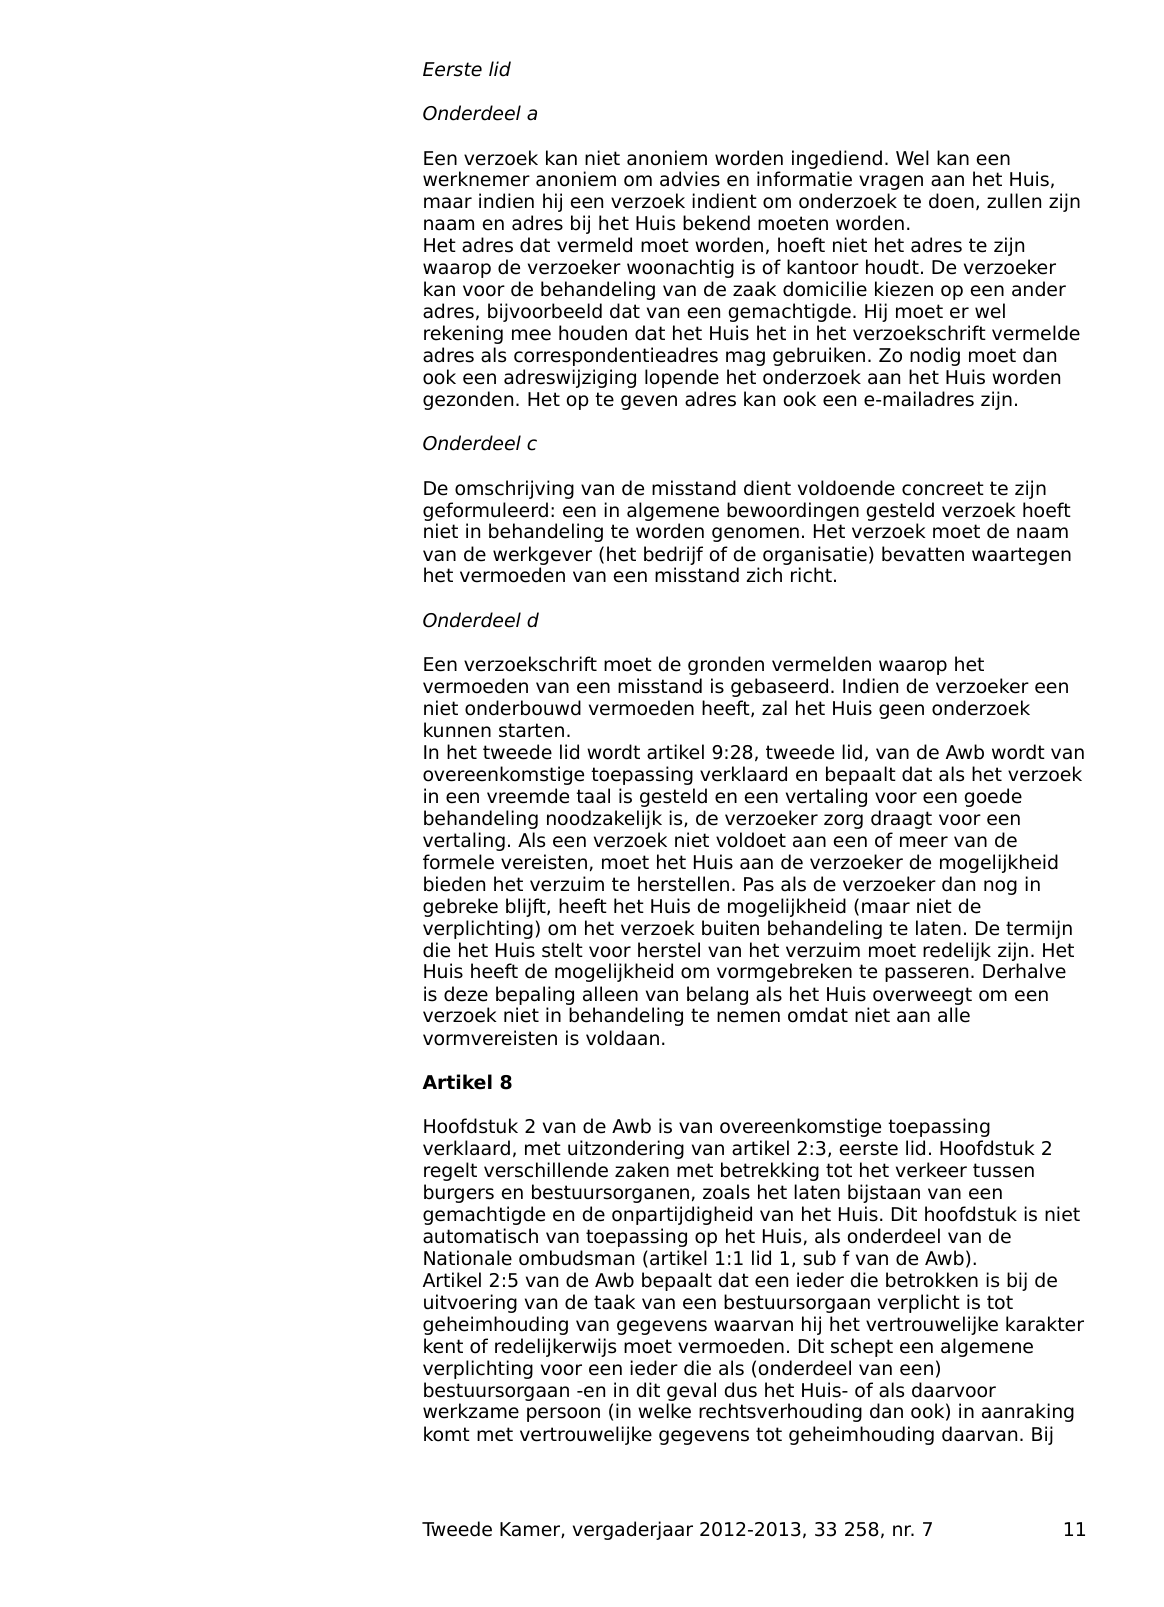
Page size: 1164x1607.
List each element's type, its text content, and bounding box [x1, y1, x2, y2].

subtitle Onderdeel a [422, 103, 1087, 125]
subtitle Onderdeel c [422, 433, 1087, 455]
subtitle Onderdeel d [422, 609, 1087, 632]
text Een verzoekschrift moet de gronden vermelden waarop het vermoeden van een misstand is gebaseerd. Indien de verzoeker een niet onderbouwd vermoeden heeft, zal het Huis geen onderzoek kunnen starten. [422, 654, 1087, 742]
text De omschrijving van de misstand dient voldoende concreet te zijn geformuleerd: een in algemene bewoordingen gesteld verzoek hoeft niet in behandeling te worden genomen. Het verzoek moet de naam van de werkgever (het bedrijf of de organisatie) bevatten waartegen het vermoeden van een misstand zich richt. [422, 477, 1087, 587]
text Artikel 2:5 van de Awb bepaalt dat een ieder die betrokken is bij de uitvoering van de taak van een bestuursorgaan verplicht is tot geheimhouding van gegevens waarvan hij het vertrouwelijke karakter kent of redelijkerwijs moet vermoeden. Dit schept een algemene verplichting voor een ieder die als (onderdeel van een) bestuursorgaan -en in dit geval dus het Huis- of als daarvoor werkzame persoon (in welke rechtsverhouding dan ook) in aanraking komt met vertrouwelijke gegevens tot geheimhouding daarvan. Bij [422, 1269, 1087, 1445]
subtitle Eerste lid [422, 59, 1087, 81]
text Hoofdstuk 2 van de Awb is van overeenkomstige toepassing verklaard, met uitzondering van artikel 2:3, eerste lid. Hoofdstuk 2 regelt verschillende zaken met betrekking tot het verkeer tussen burgers en bestuursorganen, zoals het laten bijstaan van een gemachtigde en de onpartijdigheid van het Huis. Dit hoofdstuk is niet automatisch van toepassing op het Huis, als onderdeel van de Nationale ombudsman (artikel 1:1 lid 1, sub f van de Awb). [422, 1116, 1087, 1269]
text In het tweede lid wordt artikel 9:28, tweede lid, van de Awb wordt van overeenkomstige toepassing verklaard en bepaalt dat als het verzoek in een vreemde taal is gesteld en een vertaling voor een goede behandeling noodzakelijk is, de verzoeker zorg draagt voor een vertaling. Als een verzoek niet voldoet aan een of meer van de formele vereisten, moet het Huis aan de verzoeker de mogelijkheid bieden het verzuim te herstellen. Pas als de verzoeker dan nog in gebreke blijft, heeft het Huis de mogelijkheid (maar niet de verplichting) om het verzoek buiten behandeling te laten. De termijn die het Huis stelt voor herstel van het verzuim moet redelijk zijn. Het Huis heeft de mogelijkheid om vormgebreken te passeren. Derhalve is deze bepaling alleen van belang als het Huis overweegt om een verzoek niet in behandeling te nemen omdat niet aan alle vormvereisten is voldaan. [422, 742, 1087, 1049]
text Het adres dat vermeld moet worden, hoeft niet het adres te zijn waarop de verzoeker woonachtig is of kantoor houdt. De verzoeker kan voor de behandeling van de zaak domicilie kiezen op een ander adres, bijvoorbeeld dat van een gemachtigde. Hij moet er wel rekening mee houden dat het Huis het in het verzoekschrift vermelde adres als correspondentieadres mag gebruiken. Zo nodig moet dan ook een adreswijziging lopende het onderzoek aan het Huis worden gezonden. Het op te geven adres kan ook een e-mailadres zijn. [422, 235, 1087, 411]
subtitle Artikel 8 [422, 1072, 1087, 1093]
text Een verzoek kan niet anoniem worden ingediend. Wel kan een werknemer anoniem om advies en informatie vragen aan het Huis, maar indien hij een verzoek indient om onderzoek te doen, zullen zijn naam en adres bij het Huis bekend moeten worden. [422, 147, 1087, 235]
